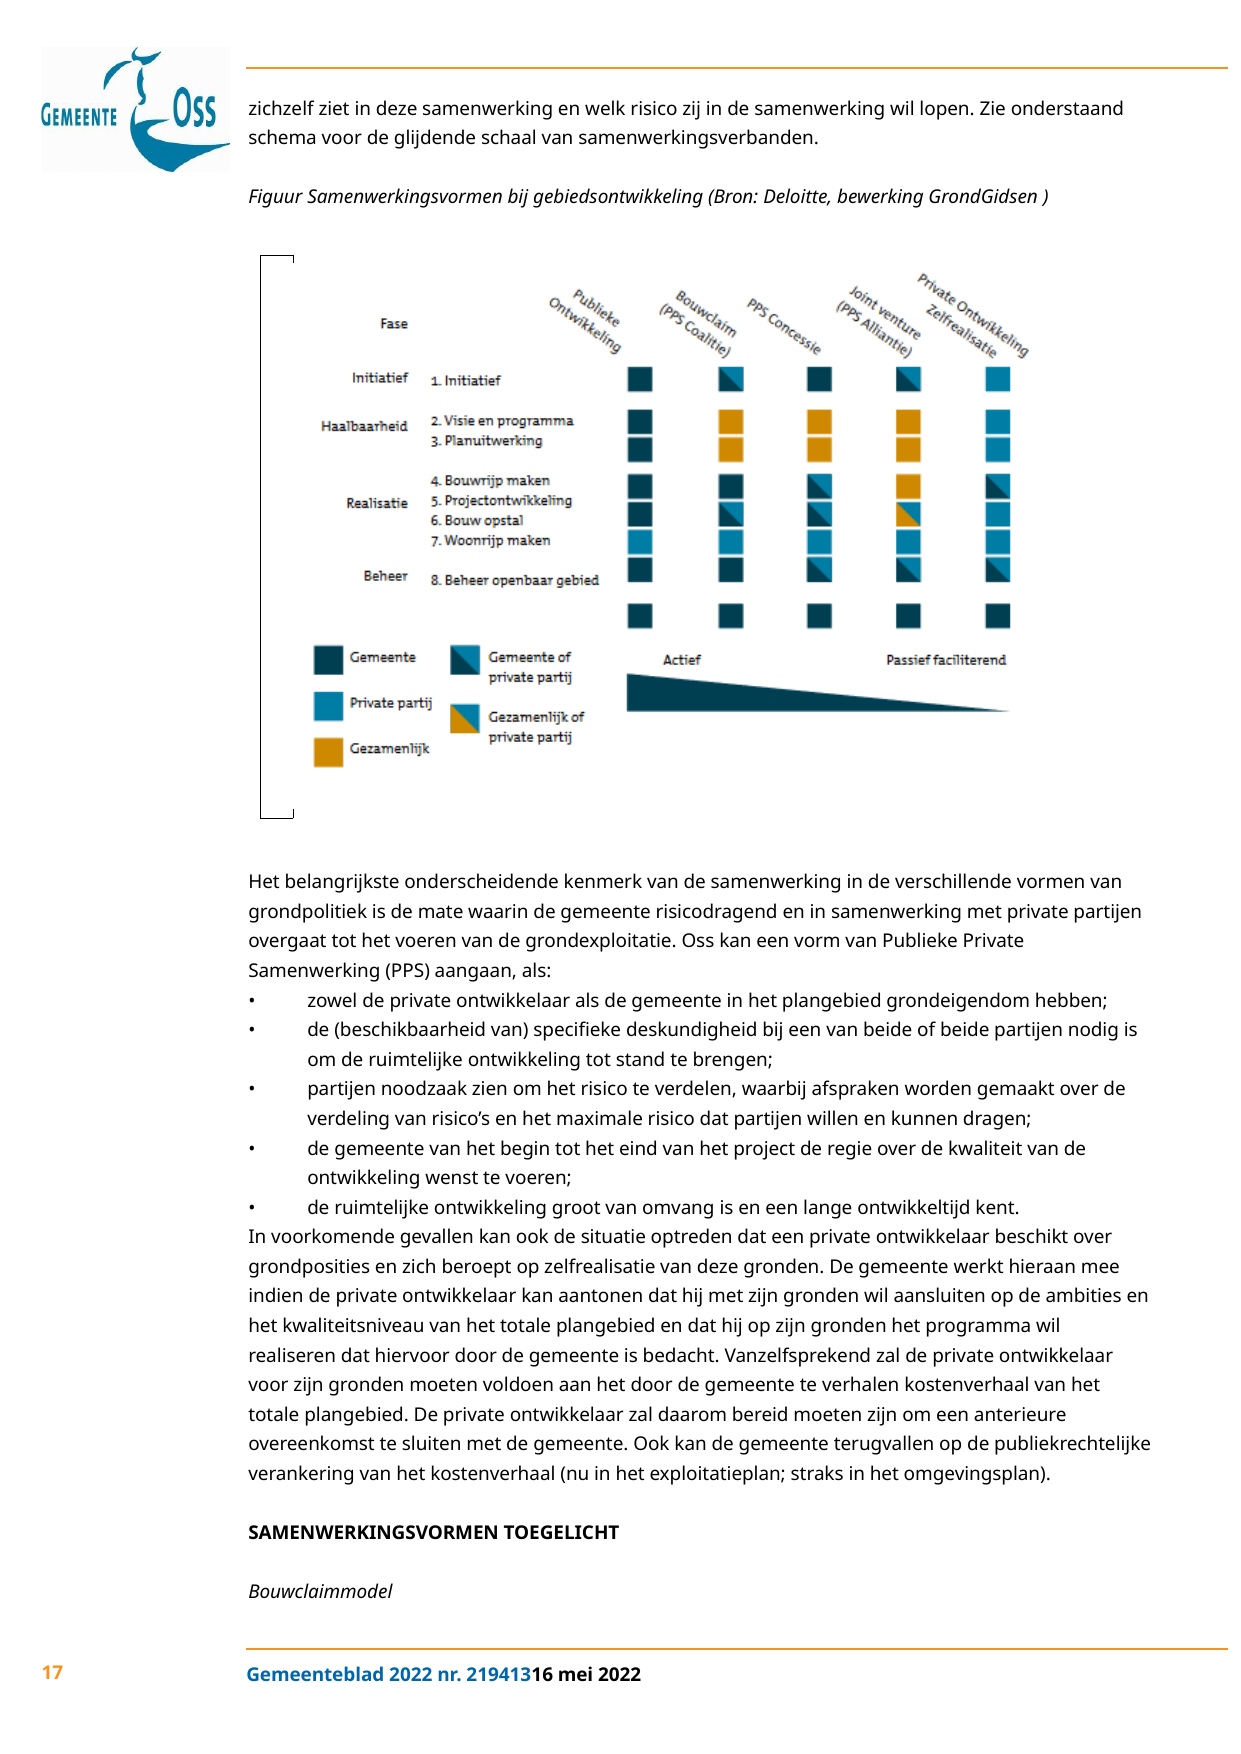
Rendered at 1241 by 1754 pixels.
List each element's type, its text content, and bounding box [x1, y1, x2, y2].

list de (beschikbaarheid van) specifieke deskundigheid bij een van beide of beide partijen nodig is om de ruimtelijke ontwikkeling tot stand te brengen; [248, 1016, 1152, 1072]
text In voorkomende gevallen kan ook de situatie optreden dat een private ontwikkelaar beschikt over grondposities en zich beroept op zelfrealisatie van deze gronden. De gemeente werkt hieraan mee indien de private ontwikkelaar kan aantonen dat hij met zijn gronden wil aansluiten op de ambities en het kwaliteitsniveau van het totale plangebied en dat hij op zijn gronden het programma wil realiseren dat hiervoor door de gemeente is bedacht. Vanzelfsprekend zal de private ontwikkelaar voor zijn gronden moeten voldoen aan het door de gemeente te verhalen kostenverhaal van het totale plangebied. De private ontwikkelaar zal daarom bereid moeten zijn om een anterieure overeenkomst te sluiten met de gemeente. Ook kan de gemeente terugvallen op de publiekrechtelijke verankering van het kostenverhaal (nu in het exploitatieplan; straks in het omgevingsplan). [248, 1223, 1152, 1486]
list de ruimtelijke ontwikkeling groot van omvang is en een lange ontwikkeltijd kent. [248, 1194, 1152, 1220]
picture [41, 47, 231, 172]
list de gemeente van het begin tot het eind van het project de regie over de kwaliteit van de ontwikkeling wenst te voeren; [248, 1135, 1152, 1190]
text Bouwclaimmodel [248, 1578, 1152, 1604]
text zichzelf ziet in deze samenwerking en welk risico zij in de samenwerking wil lopen. Zie onderstaand schema voor de glijdende schaal van samenwerkingsverbanden. [248, 95, 1152, 150]
picture [268, 263, 1036, 809]
text Figuur Samenwerkingsvormen bij gebiedsontwikkeling (Bron: Deloitte, bewerking GrondGidsen ) [248, 183, 1152, 209]
text SAMENWERKINGSVORMEN TOEGELICHT [248, 1519, 1152, 1545]
text Het belangrijkste onderscheidende kenmerk van de samenwerking in de verschillende vormen van grondpolitiek is de mate waarin de gemeente risicodragend en in samenwerking met private partijen overgaat tot het voeren van de grondexploitatie. Oss kan een vorm van Publieke Private Samenwerking (PPS) aangaan, als: [248, 868, 1152, 983]
list zowel de private ontwikkelaar als de gemeente in het plangebied grondeigendom hebben; [248, 987, 1152, 1013]
list partijen noodzaak zien om het risico te verdelen, waarbij afspraken worden gemaakt over de verdeling van risico’s en het maximale risico dat partijen willen en kunnen dragen; [248, 1076, 1152, 1131]
